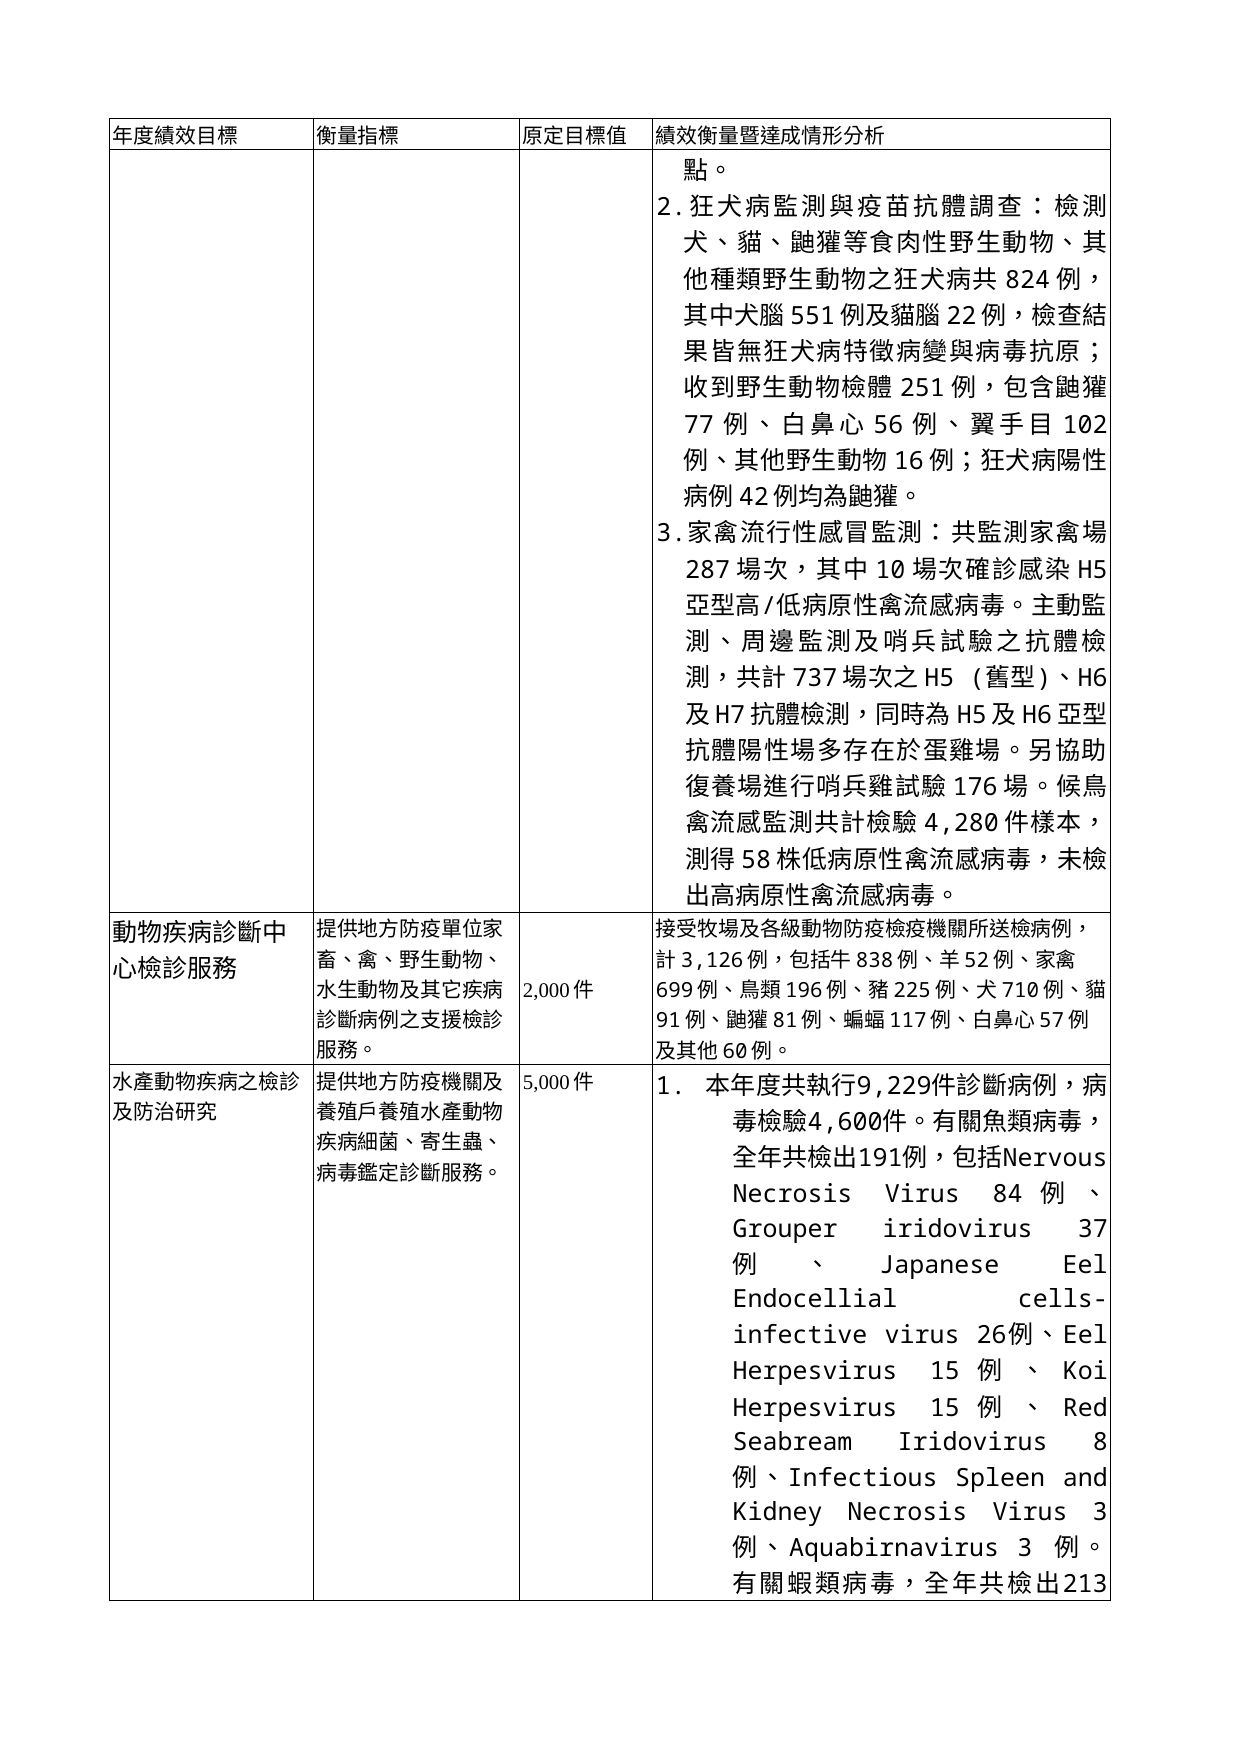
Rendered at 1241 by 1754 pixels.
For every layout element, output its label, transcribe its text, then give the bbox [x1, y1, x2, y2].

table_cell 提供地方防疫機關及養殖戶養殖水產動物疾病細菌、寄生蟲、病毒鑑定診斷服務。 [314, 1065, 519, 1600]
table_cell 本年度共執行9,229件診斷病例，病毒檢驗4,600件。有關魚類病毒，全年共檢出191例，包括Nervous Necrosis Virus 84例、 Grouper iridovirus 37例、Japanese Eel Endocellial cells-infective virus 26例、Eel Herpesvirus 15例、Koi Herpesvirus 15例、Red Seabream Iridovirus 8例、Infectious Spleen and Kidney Necrosis Virus 3例、Aquabirnavirus 3 例。有關蝦類病毒，全年共檢出213 [653, 1065, 1110, 1600]
table_header 原定目標值 [520, 119, 652, 149]
table_header 績效衡量暨達成情形分析 [653, 119, 1110, 149]
table_cell 水產動物疾病之檢診及防治研究 [110, 1065, 313, 1600]
table_cell 5,000件 [520, 1065, 652, 1600]
table_cell 2,000件 [520, 913, 652, 1064]
table_header 年度績效目標 [110, 119, 313, 149]
table_cell 動物疾病診斷中心檢診服務 [110, 913, 313, 1064]
table_cell [520, 150, 652, 912]
table_cell [110, 150, 313, 912]
table_cell 點。 2.狂犬病監測與疫苗抗體調查：檢測犬、貓、鼬獾等食肉性野生動物、其他種類野生動物之狂犬病共824例，其中犬腦551例及貓腦22例，檢查結果皆無狂犬病特徵病變與病毒抗原；收到野生動物檢體251例，包含鼬獾77例、白鼻心56例、翼手目102例、其他野生動物16例；狂犬病陽性病例42例均為鼬獾。 3.家禽流行性感冒監測：共監測家禽場287場次，其中10場次確診感染H5亞型高/低病原性禽流感病毒。主動監測、周邊監測及哨兵試驗之抗體檢測，共計737場次之H5 (舊型)、H6及H7抗體檢測，同時為H5及H6亞型抗體陽性場多存在於蛋雞場。另協助復養場進行哨兵雞試驗176場。候鳥禽流感監測共計檢驗4,280件樣本，測得58株低病原性禽流感病毒，未檢出高病原性禽流感病毒。 [653, 150, 1110, 912]
table_cell 接受牧場及各級動物防疫檢疫機關所送檢病例，計3,126例，包括牛838例、羊52例、家禽699例、鳥類196例、豬225例、犬710例、貓91例、鼬獾81例、蝙蝠117例、白鼻心57例及其他60例。 [653, 913, 1110, 1064]
table_cell 提供地方防疫單位家畜、禽、野生動物、水生動物及其它疾病診斷病例之支援檢診服務。 [314, 913, 519, 1064]
table_header 衡量指標 [314, 119, 519, 149]
table_cell [314, 150, 519, 912]
